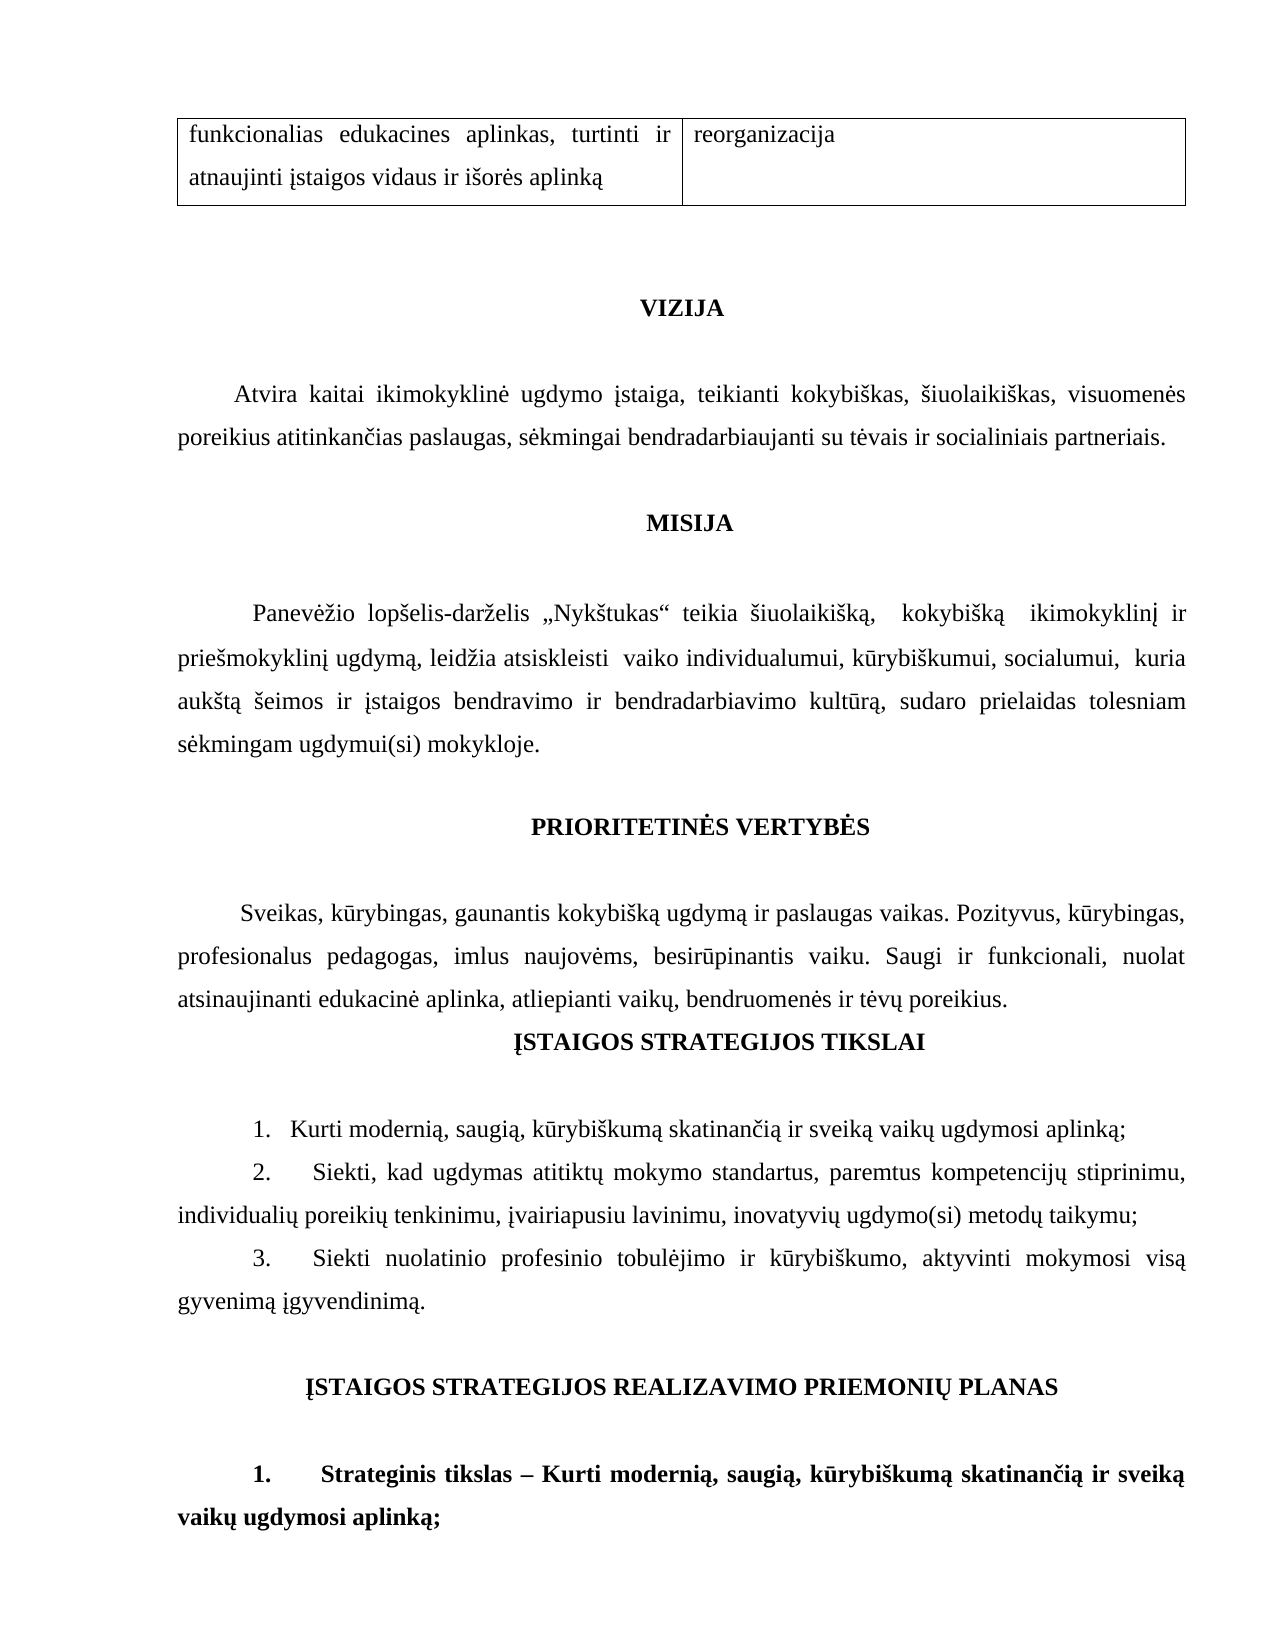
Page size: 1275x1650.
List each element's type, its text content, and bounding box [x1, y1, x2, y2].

text VIZIJA [177, 293, 1186, 321]
text ĮSTAIGOS STRATEGIJOS TIKSLAI [177, 1027, 1186, 1056]
table_cell reorganizacija [683, 119, 1185, 205]
list Siekti nuolatinio profesinio tobulėjimo ir kūrybiškumo, aktyvinti mokymosi visą gyvenimą įgyvendinimą. [177, 1243, 1186, 1315]
text Sveikas, kūrybingas, gaunantis kokybišką ugdymą ir paslaugas vaikas. Pozityvus, kūrybingas, profesionalus pedagogas, imlus naujovėms, besirūpinantis vaiku. Saugi ir funkcionali, nuolat atsinaujinanti edukacinė aplinka, atliepianti vaikų, bendruomenės ir tėvų poreikius. [177, 898, 1186, 1013]
text PRIORITETINĖS VERTYBĖS [177, 812, 1186, 841]
text MISIJA [627, 508, 1186, 537]
list Kurti modernią, saugią, kūrybiškumą skatinančią ir sveiką vaikų ugdymosi aplinką; [252, 1114, 1186, 1142]
text Atvira kaitai ikimokyklinė ugdymo įstaiga, teikianti kokybiškas, šiuolaikiškas, visuomenės poreikius atitinkančias paslaugas, sėkmingai bendradarbiaujanti su tėvais ir socialiniais partneriais. [177, 379, 1186, 451]
text Panevėžio lopšelis-darželis „Nykštukas“ teikia šiuolaikišką, kokybišką ikimokyklinį ir priešmokyklinį ugdymą, leidžia atsiskleisti vaiko individualumui, kūrybiškumui, socialumui, kuria aukštą šeimos ir įstaigos bendravimo ir bendradarbiavimo kultūrą, sudaro prielaidas tolesniam sėkmingam ugdymui(si) mokykloje. [177, 594, 1186, 758]
table_cell funkcionalias edukacines aplinkas, turtinti ir atnaujinti įstaigos vidaus ir išorės aplinką [178, 119, 682, 205]
list Siekti, kad ugdymas atitiktų mokymo standartus, paremtus kompetencijų stiprinimu, individualių poreikių tenkinimu, įvairiapusiu lavinimu, inovatyvių ugdymo(si) metodų taikymu; [177, 1157, 1186, 1229]
list Strateginis tikslas – Kurti modernią, saugią, kūrybiškumą skatinančią ir sveiką vaikų ugdymosi aplinką; [177, 1459, 1186, 1531]
text ĮSTAIGOS STRATEGIJOS REALIZAVIMO PRIEMONIŲ PLANAS [177, 1372, 1186, 1401]
